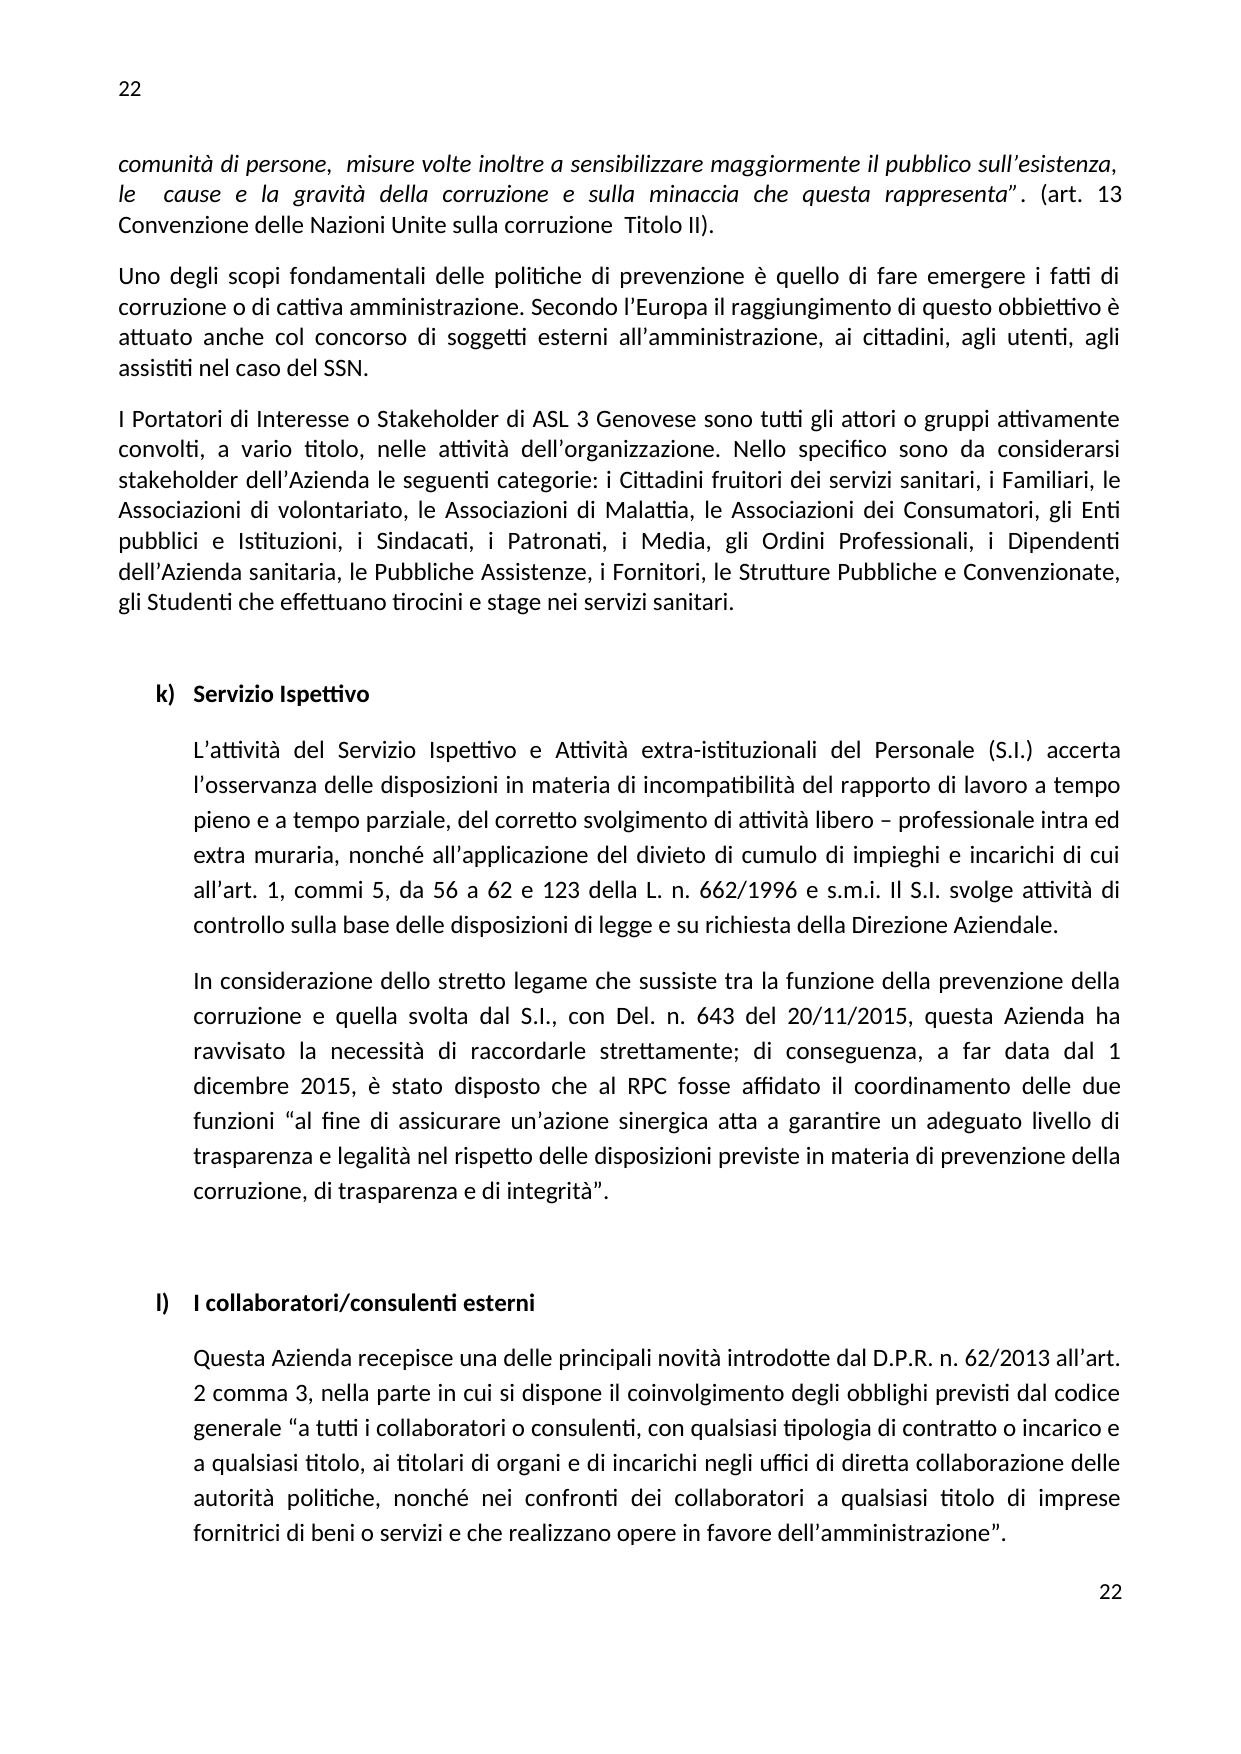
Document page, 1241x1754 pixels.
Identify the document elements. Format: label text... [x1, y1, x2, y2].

text I Portatori di Interesse o Stakeholder di ASL 3 Genovese sono tutti gli attori o gruppi attivamente convolti, a vario titolo, nelle attività dell’organizzazione. Nello specifico sono da considerarsi stakeholder dell’Azienda le seguenti categorie: i Cittadini fruitori dei servizi sanitari, i Familiari, le Associazioni di volontariato, le Associazioni di Malattia, le Associazioni dei Consumatori, gli Enti pubblici e Istituzioni, i Sindacati, i Patronati, i Media, gli Ordini Professionali, i Dipendenti dell’Azienda sanitaria, le Pubbliche Assistenze, i Fornitori, le Strutture Pubbliche e Convenzionate, gli Studenti che effettuano tirocini e stage nei servizi sanitari. [118, 403, 1122, 617]
text L’attività del Servizio Ispettivo e Attività extra-istituzionali del Personale (S.I.) accerta l’osservanza delle disposizioni in materia di incompatibilità del rapporto di lavoro a tempo pieno e a tempo parziale, del corretto svolgimento di attività libero – professionale intra ed extra muraria, nonché all’applicazione del divieto di cumulo di impieghi e incarichi di cui all’art. 1, commi 5, da 56 a 62 e 123 della L. n. 662/1996 e s.m.i. Il S.I. svolge attività di controllo sulla base delle disposizioni di legge e su richiesta della Direzione Aziendale. [193, 734, 1122, 940]
text Uno degli scopi fondamentali delle politiche di prevenzione è quello di fare emergere i fatti di corruzione o di cattiva amministrazione. Secondo l’Europa il raggiungimento di questo obbiettivo è attuato anche col concorso di soggetti esterni all’amministrazione, ai cittadini, agli utenti, agli assistiti nel caso del SSN. [118, 260, 1122, 382]
list Servizio Ispettivo [156, 678, 1122, 709]
text comunità di persone, misure volte inoltre a sensibilizzare maggiormente il pubblico sull’esistenza, le cause e la gravità della corruzione e sulla minaccia che questa rappresenta”. (art. 13 Convenzione delle Nazioni Unite sulla corruzione Titolo II). [118, 148, 1122, 239]
list I collaboratori/consulenti esterni [156, 1287, 1122, 1317]
text Questa Azienda recepisce una delle principali novità introdotte dal D.P.R. n. 62/2013 all’art. 2 comma 3, nella parte in cui si dispone il coinvolgimento degli obblighi previsti dal codice generale “a tutti i collaboratori o consulenti, con qualsiasi tipologia di contratto o incarico e a qualsiasi titolo, ai titolari di organi e di incarichi negli uffici di diretta collaborazione delle autorità politiche, nonché nei confronti dei collaboratori a qualsiasi titolo di imprese fornitrici di beni o servizi e che realizzano opere in favore dell’amministrazione”. [193, 1343, 1122, 1548]
text In considerazione dello stretto legame che sussiste tra la funzione della prevenzione della corruzione e quella svolta dal S.I., con Del. n. 643 del 20/11/2015, questa Azienda ha ravvisato la necessità di raccordarle strettamente; di conseguenza, a far data dal 1 dicembre 2015, è stato disposto che al RPC fosse affidato il coordinamento delle due funzioni “al fine di assicurare un’azione sinergica atta a garantire un adeguato livello di trasparenza e legalità nel rispetto delle disposizioni previste in materia di prevenzione della corruzione, di trasparenza e di integrità”. [193, 965, 1122, 1206]
